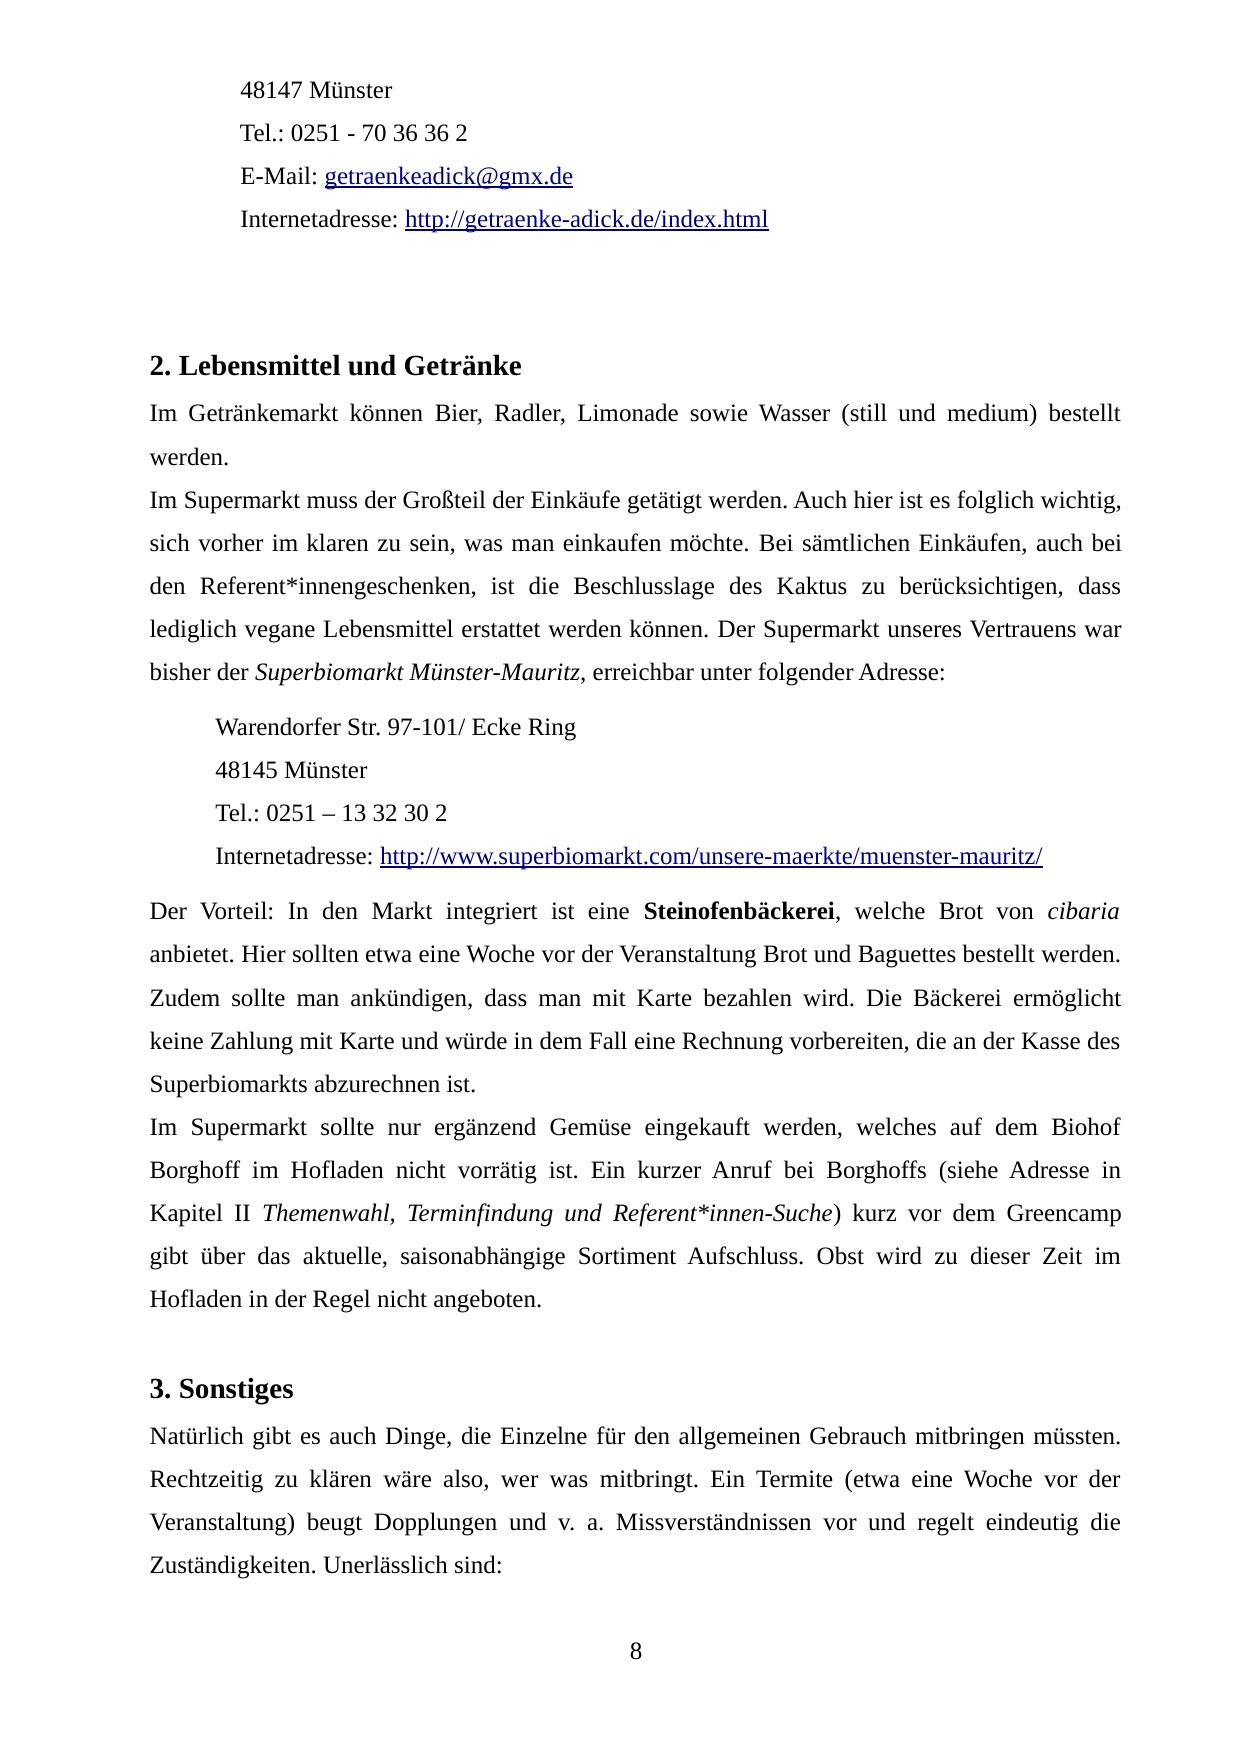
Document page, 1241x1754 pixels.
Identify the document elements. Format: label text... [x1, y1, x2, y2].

text Tel.: 0251 - 70 36 36 2 [149, 118, 1122, 147]
text Internetadresse: http://www.superbiomarkt.com/unsere-maerkte/muenster-mauritz/ [149, 841, 1122, 870]
text Tel.: 0251 – 13 32 30 2 [149, 798, 1122, 827]
text Im Getränkemarkt können Bier, Radler, Limonade sowie Wasser (still und medium) bestellt werden. [149, 398, 1122, 470]
text 48145 Münster [149, 755, 1122, 784]
text Warendorfer Str. 97-101/ Ecke Ring [149, 712, 1122, 741]
text 48147 Münster [149, 75, 1122, 104]
text Im Supermarkt sollte nur ergänzend Gemüse eingekauft werden, welches auf dem Biohof Borghoff im Hofladen nicht vorrätig ist. Ein kurzer Anruf bei Borghoffs (siehe Adresse in Kapitel II Themenwahl, Terminfindung und Referent*innen-Suche) kurz vor dem Greencamp gibt über das aktuelle, saisonabhängige Sortiment Aufschluss. Obst wird zu dieser Zeit im Hofladen in der Regel nicht angeboten. [149, 1112, 1122, 1313]
text 2. Lebensmittel und Getränke [149, 348, 1122, 382]
text 3. Sonstiges [149, 1371, 1122, 1404]
text Der Vorteil: In den Markt integriert ist eine Steinofenbäckerei, welche Brot von cibaria anbietet. Hier sollten etwa eine Woche vor der Veranstaltung Brot und Baguettes bestellt werden. Zudem sollte man ankündigen, dass man mit Karte bezahlen wird. Die Bäckerei ermöglicht keine Zahlung mit Karte und würde in dem Fall eine Rechnung vorbereiten, die an der Kasse des Superbiomarkts abzurechnen ist. [149, 896, 1122, 1098]
text Natürlich gibt es auch Dinge, die Einzelne für den allgemeinen Gebrauch mitbringen müssten. Rechtzeitig zu klären wäre also, wer was mitbringt. Ein Termite (etwa eine Woche vor der Veranstaltung) beugt Dopplungen und v. a. Missverständnissen vor und regelt eindeutig die Zuständigkeiten. Unerlässlich sind: [149, 1421, 1122, 1579]
text E-Mail: getraenkeadick@gmx.de [149, 161, 1122, 190]
text Internetadresse: http://getraenke-adick.de/index.html [149, 204, 1122, 233]
text Im Supermarkt muss der Großteil der Einkäufe getätigt werden. Auch hier ist es folglich wichtig, sich vorher im klaren zu sein, was man einkaufen möchte. Bei sämtlichen Einkäufen, auch bei den Referent*innengeschenken, ist die Beschlusslage des Kaktus zu berücksichtigen, dass lediglich vegane Lebensmittel erstattet werden können. Der Supermarkt unseres Vertrauens war bisher der Superbiomarkt Münster-Mauritz, erreichbar unter folgender Adresse: [149, 485, 1122, 686]
